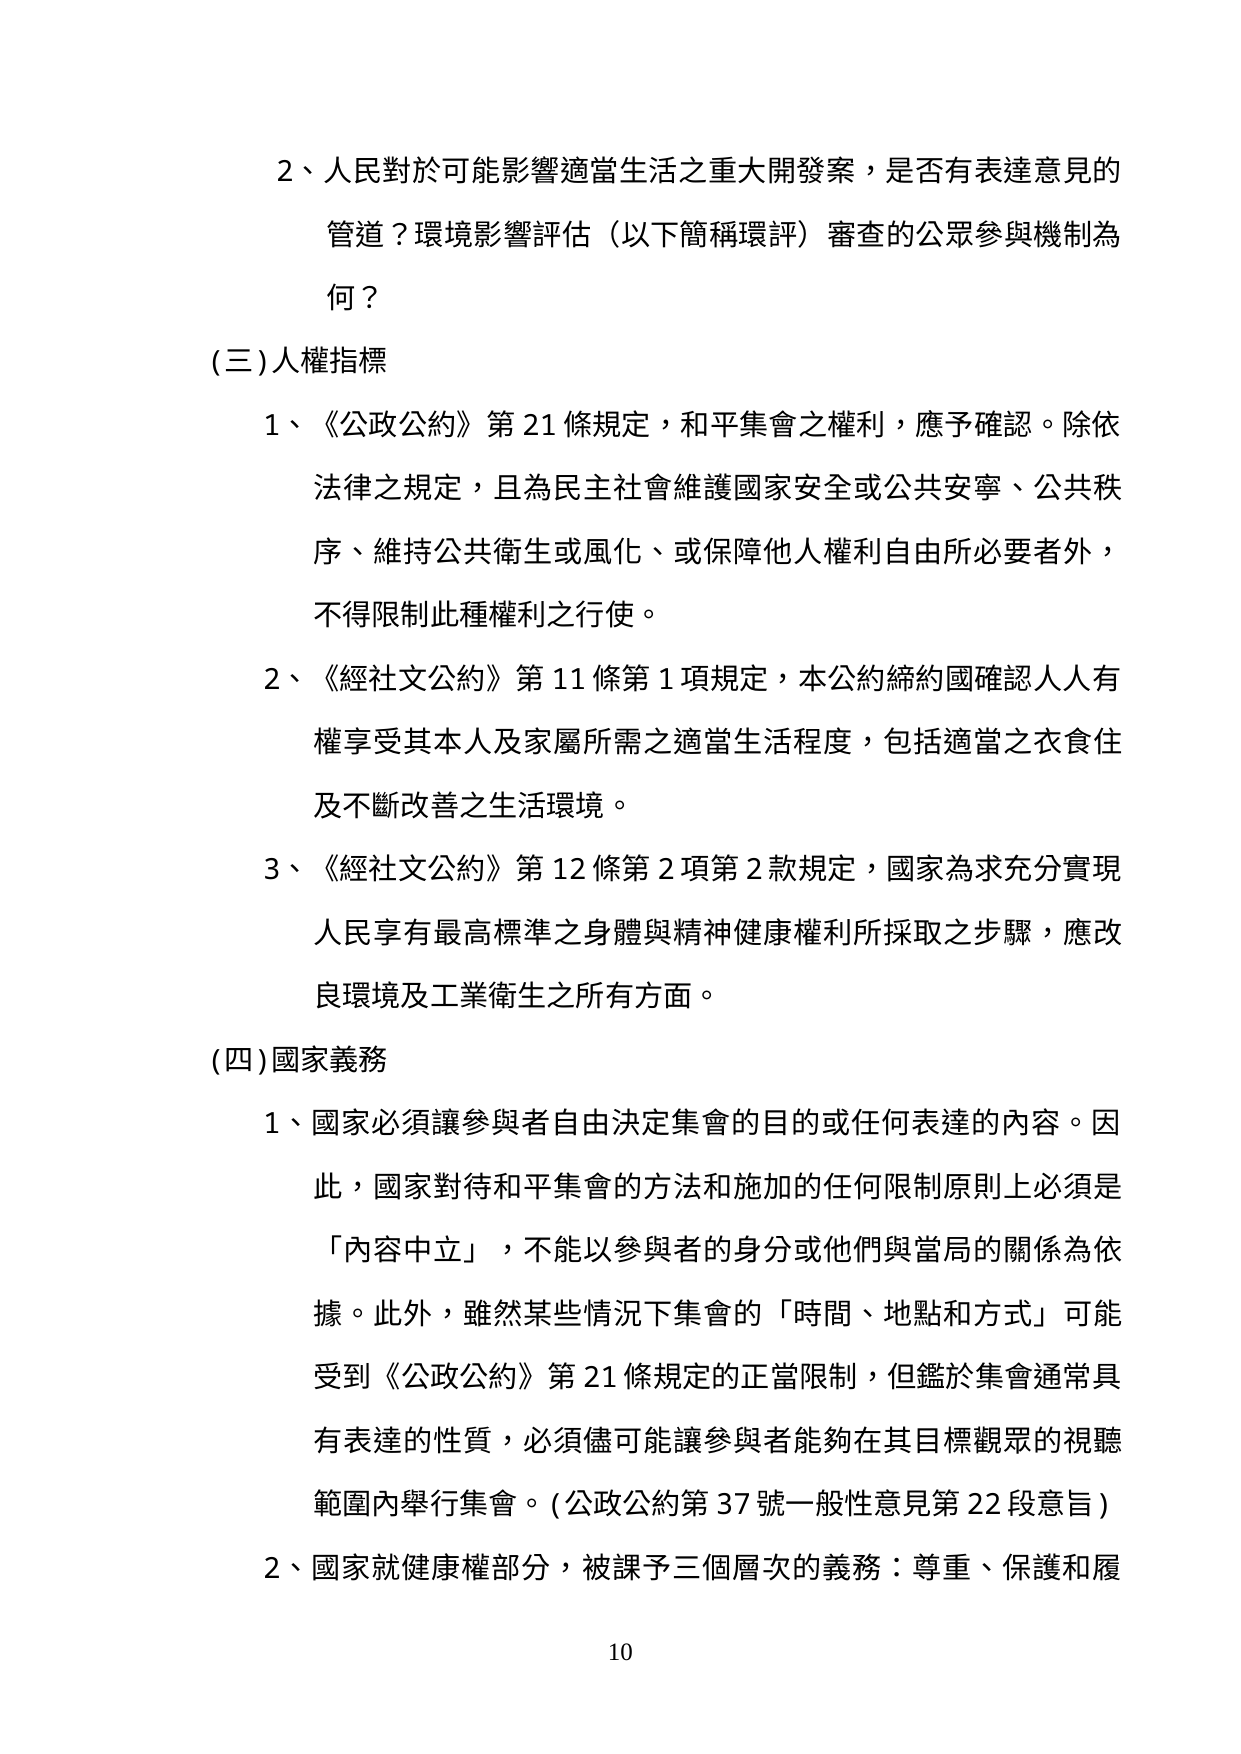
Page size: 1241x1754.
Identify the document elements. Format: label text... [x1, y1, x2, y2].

text 1、國家必須讓參與者自由決定集會的目的或任何表達的內容。因此，國家對待和平集會的方法和施加的任何限制原則上必須是「內容中立」，不能以參與者的身分或他們與當局的關係為依據。此外，雖然某些情況下集會的「時間、地點和方式」可能受到《公政公約》第21條規定的正當限制，但鑑於集會通常具有表達的性質，必須儘可能讓參與者能夠在其目標觀眾的視聽範圍內舉行集會。(公政公約第37號一般性意見第22段意旨) [263, 1100, 1122, 1523]
text 2、人民對於可能影響適當生活之重大開發案，是否有表達意見的管道？環境影響評估（以下簡稱環評）審查的公眾參與機制為何？ [276, 148, 1122, 317]
text (四)國家義務 [207, 1036, 1122, 1079]
text 3、《經社文公約》第12條第2項第2款規定，國家為求充分實現人民享有最高標準之身體與精神健康權利所採取之步驟，應改良環境及工業衛生之所有方面。 [263, 846, 1122, 1015]
text 2、國家就健康權部分，被課予三個層次的義務：尊重、保護和履 [263, 1544, 1122, 1587]
text 1、《公政公約》第21條規定，和平集會之權利，應予確認。除依法律之規定，且為民主社會維護國家安全或公共安寧、公共秩序、維持公共衛生或風化、或保障他人權利自由所必要者外，不得限制此種權利之行使。 [263, 402, 1122, 634]
text (三)人權指標 [207, 338, 1122, 380]
text 2、《經社文公約》第11條第1項規定，本公約締約國確認人人有權享受其本人及家屬所需之適當生活程度，包括適當之衣食住及不斷改善之生活環境。 [263, 655, 1122, 825]
